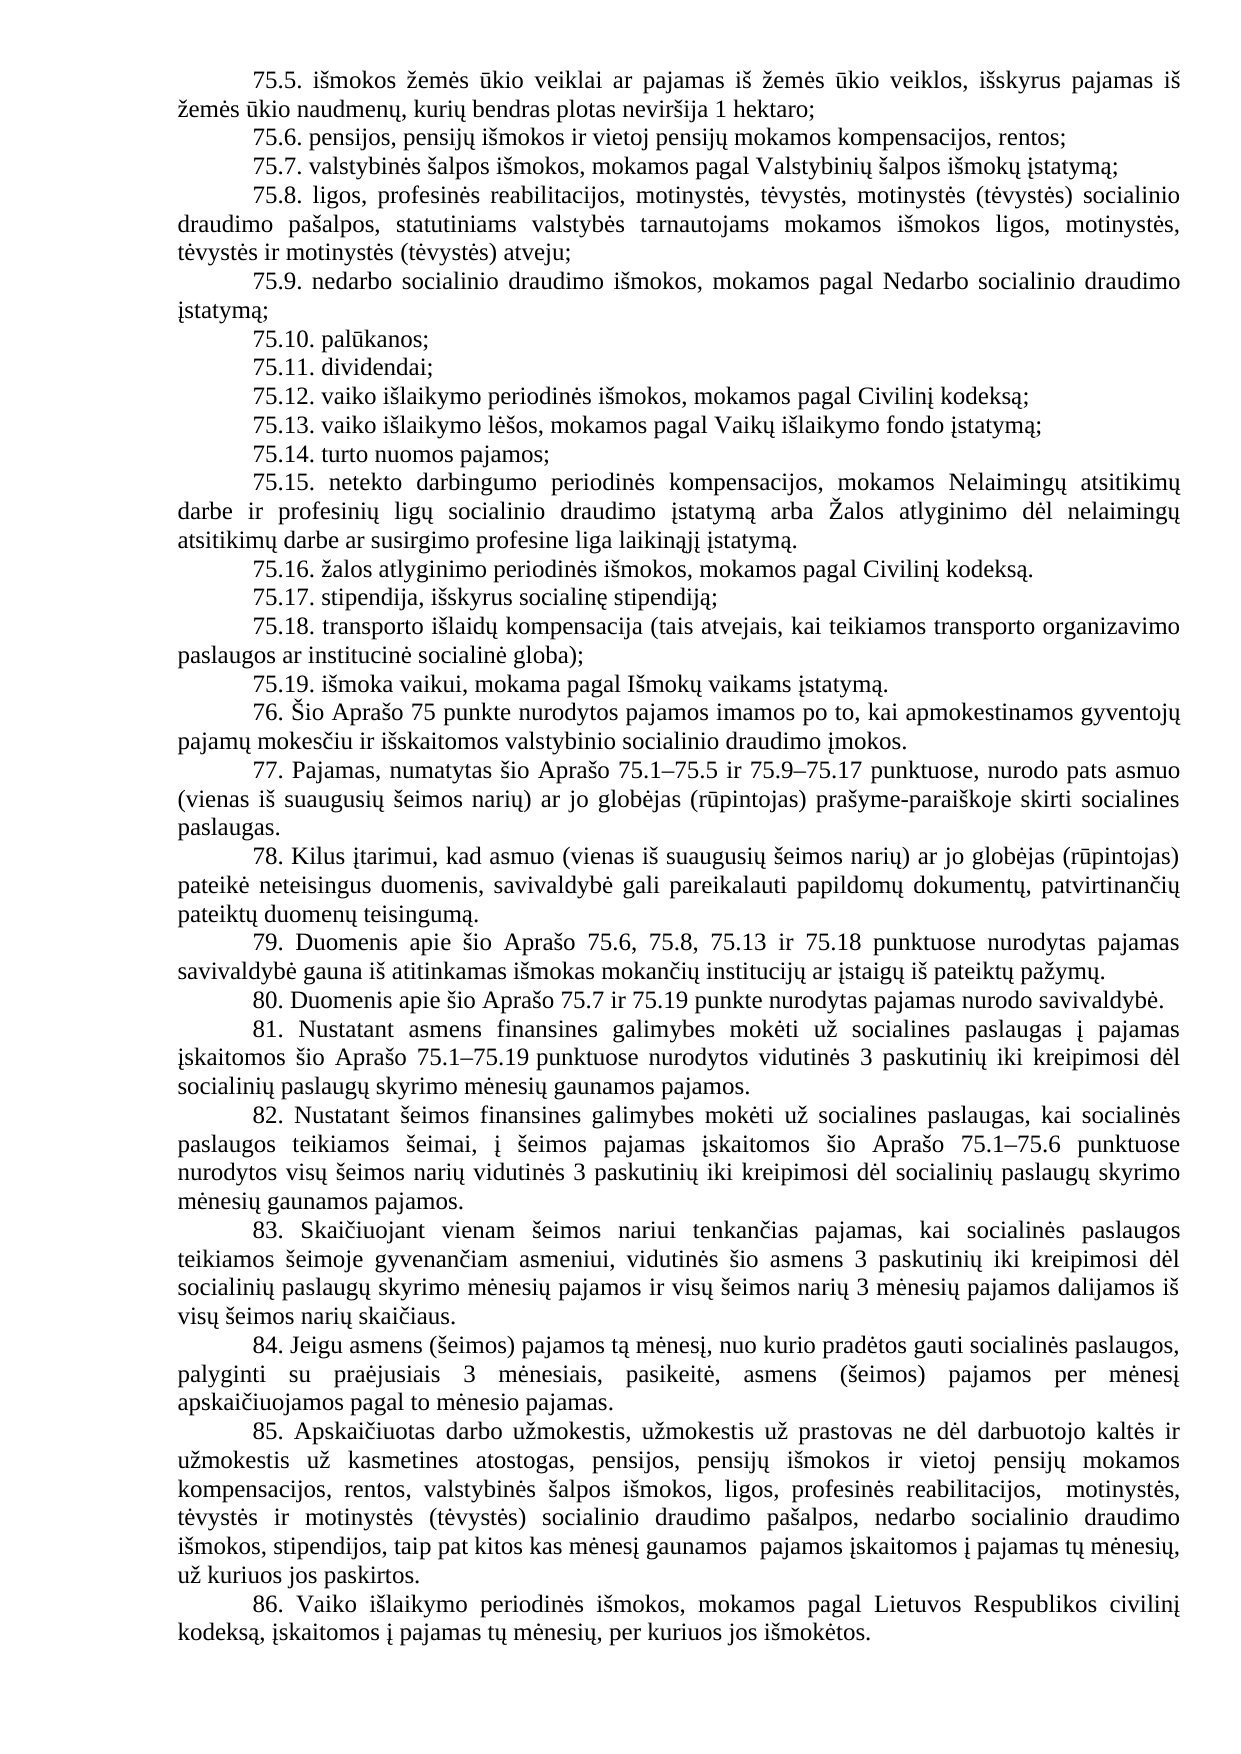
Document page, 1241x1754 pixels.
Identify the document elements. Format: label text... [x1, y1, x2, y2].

text 75.5. išmokos žemės ūkio veiklai ar pajamas iš žemės ūkio veiklos, išskyrus pajamas iš žemės ūkio naudmenų, kurių bendras plotas neviršija 1 hektaro; [177, 65, 1181, 122]
text 75.14. turto nuomos pajamos; [177, 439, 1181, 467]
text 86. Vaiko išlaikymo periodinės išmokos, mokamos pagal Lietuvos Respublikos civilinį kodeksą, įskaitomos į pajamas tų mėnesių, per kuriuos jos išmokėtos. [177, 1589, 1181, 1646]
text 77. Pajamas, numatytas šio Aprašo 75.1–75.5 ir 75.9–75.17 punktuose, nurodo pats asmuo (vienas iš suaugusių šeimos narių) ar jo globėjas (rūpintojas) prašyme-paraiškoje skirti socialines paslaugas. [177, 755, 1181, 841]
text 81. Nustatant asmens finansines galimybes mokėti už socialines paslaugas į pajamas įskaitomos šio Aprašo 75.1–75.19 punktuose nurodytos vidutinės 3 paskutinių iki kreipimosi dėl socialinių paslaugų skyrimo mėnesių gaunamos pajamos. [177, 1014, 1181, 1100]
text 75.11. dividendai; [177, 352, 1181, 381]
text 75.9. nedarbo socialinio draudimo išmokos, mokamos pagal Nedarbo socialinio draudimo įstatymą; [177, 266, 1181, 324]
text 75.7. valstybinės šalpos išmokos, mokamos pagal Valstybinių šalpos išmokų įstatymą; [177, 151, 1181, 180]
text 84. Jeigu asmens (šeimos) pajamos tą mėnesį, nuo kurio pradėtos gauti socialinės paslaugos, palyginti su praėjusiais 3 mėnesiais, pasikeitė, asmens (šeimos) pajamos per mėnesį apskaičiuojamos pagal to mėnesio pajamas. [177, 1330, 1181, 1416]
text 79. Duomenis apie šio Aprašo 75.6, 75.8, 75.13 ir 75.18 punktuose nurodytas pajamas savivaldybė gauna iš atitinkamas išmokas mokančių institucijų ar įstaigų iš pateiktų pažymų. [177, 927, 1181, 985]
text 76. Šio Aprašo 75 punkte nurodytos pajamos imamos po to, kai apmokestinamos gyventojų pajamų mokesčiu ir išskaitomos valstybinio socialinio draudimo įmokos. [177, 697, 1181, 755]
text 75.18. transporto išlaidų kompensacija (tais atvejais, kai teikiamos transporto organizavimo paslaugos ar institucinė socialinė globa); [177, 611, 1181, 669]
text 75.16. žalos atlyginimo periodinės išmokos, mokamos pagal Civilinį kodeksą. [177, 554, 1181, 582]
text 75.6. pensijos, pensijų išmokos ir vietoj pensijų mokamos kompensacijos, rentos; [177, 122, 1181, 151]
text 80. Duomenis apie šio Aprašo 75.7 ir 75.19 punkte nurodytas pajamas nurodo savivaldybė. [177, 985, 1181, 1014]
text 75.13. vaiko išlaikymo lėšos, mokamos pagal Vaikų išlaikymo fondo įstatymą; [177, 410, 1181, 439]
text 75.19. išmoka vaikui, mokama pagal Išmokų vaikams įstatymą. [177, 669, 1181, 697]
text 82. Nustatant šeimos finansines galimybes mokėti už socialines paslaugas, kai socialinės paslaugos teikiamos šeimai, į šeimos pajamas įskaitomos šio Aprašo 75.1–75.6 punktuose nurodytos visų šeimos narių vidutinės 3 paskutinių iki kreipimosi dėl socialinių paslaugų skyrimo mėnesių gaunamos pajamos. [177, 1100, 1181, 1215]
text 78. Kilus įtarimui, kad asmuo (vienas iš suaugusių šeimos narių) ar jo globėjas (rūpintojas) pateikė neteisingus duomenis, savivaldybė gali pareikalauti papildomų dokumentų, patvirtinančių pateiktų duomenų teisingumą. [177, 841, 1181, 927]
text 83. Skaičiuojant vienam šeimos nariui tenkančias pajamas, kai socialinės paslaugos teikiamos šeimoje gyvenančiam asmeniui, vidutinės šio asmens 3 paskutinių iki kreipimosi dėl socialinių paslaugų skyrimo mėnesių pajamos ir visų šeimos narių 3 mėnesių pajamos dalijamos iš visų šeimos narių skaičiaus. [177, 1215, 1181, 1330]
text 75.15. netekto darbingumo periodinės kompensacijos, mokamos Nelaimingų atsitikimų darbe ir profesinių ligų socialinio draudimo įstatymą arba Žalos atlyginimo dėl nelaimingų atsitikimų darbe ar susirgimo profesine liga laikinąjį įstatymą. [177, 467, 1181, 554]
text 75.8. ligos, profesinės reabilitacijos, motinystės, tėvystės, motinystės (tėvystės) socialinio draudimo pašalpos, statutiniams valstybės tarnautojams mokamos išmokos ligos, motinystės, tėvystės ir motinystės (tėvystės) atveju; [177, 180, 1181, 266]
text 85. Apskaičiuotas darbo užmokestis, užmokestis už prastovas ne dėl darbuotojo kaltės ir užmokestis už kasmetines atostogas, pensijos, pensijų išmokos ir vietoj pensijų mokamos kompensacijos, rentos, valstybinės šalpos išmokos, ligos, profesinės reabilitacijos, motinystės, tėvystės ir motinystės (tėvystės) socialinio draudimo pašalpos, nedarbo socialinio draudimo išmokos, stipendijos, taip pat kitos kas mėnesį gaunamos pajamos įskaitomos į pajamas tų mėnesių, už kuriuos jos paskirtos. [177, 1416, 1181, 1589]
text 75.17. stipendija, išskyrus socialinę stipendiją; [177, 582, 1181, 611]
text 75.12. vaiko išlaikymo periodinės išmokos, mokamos pagal Civilinį kodeksą; [177, 381, 1181, 410]
text 75.10. palūkanos; [177, 324, 1181, 352]
